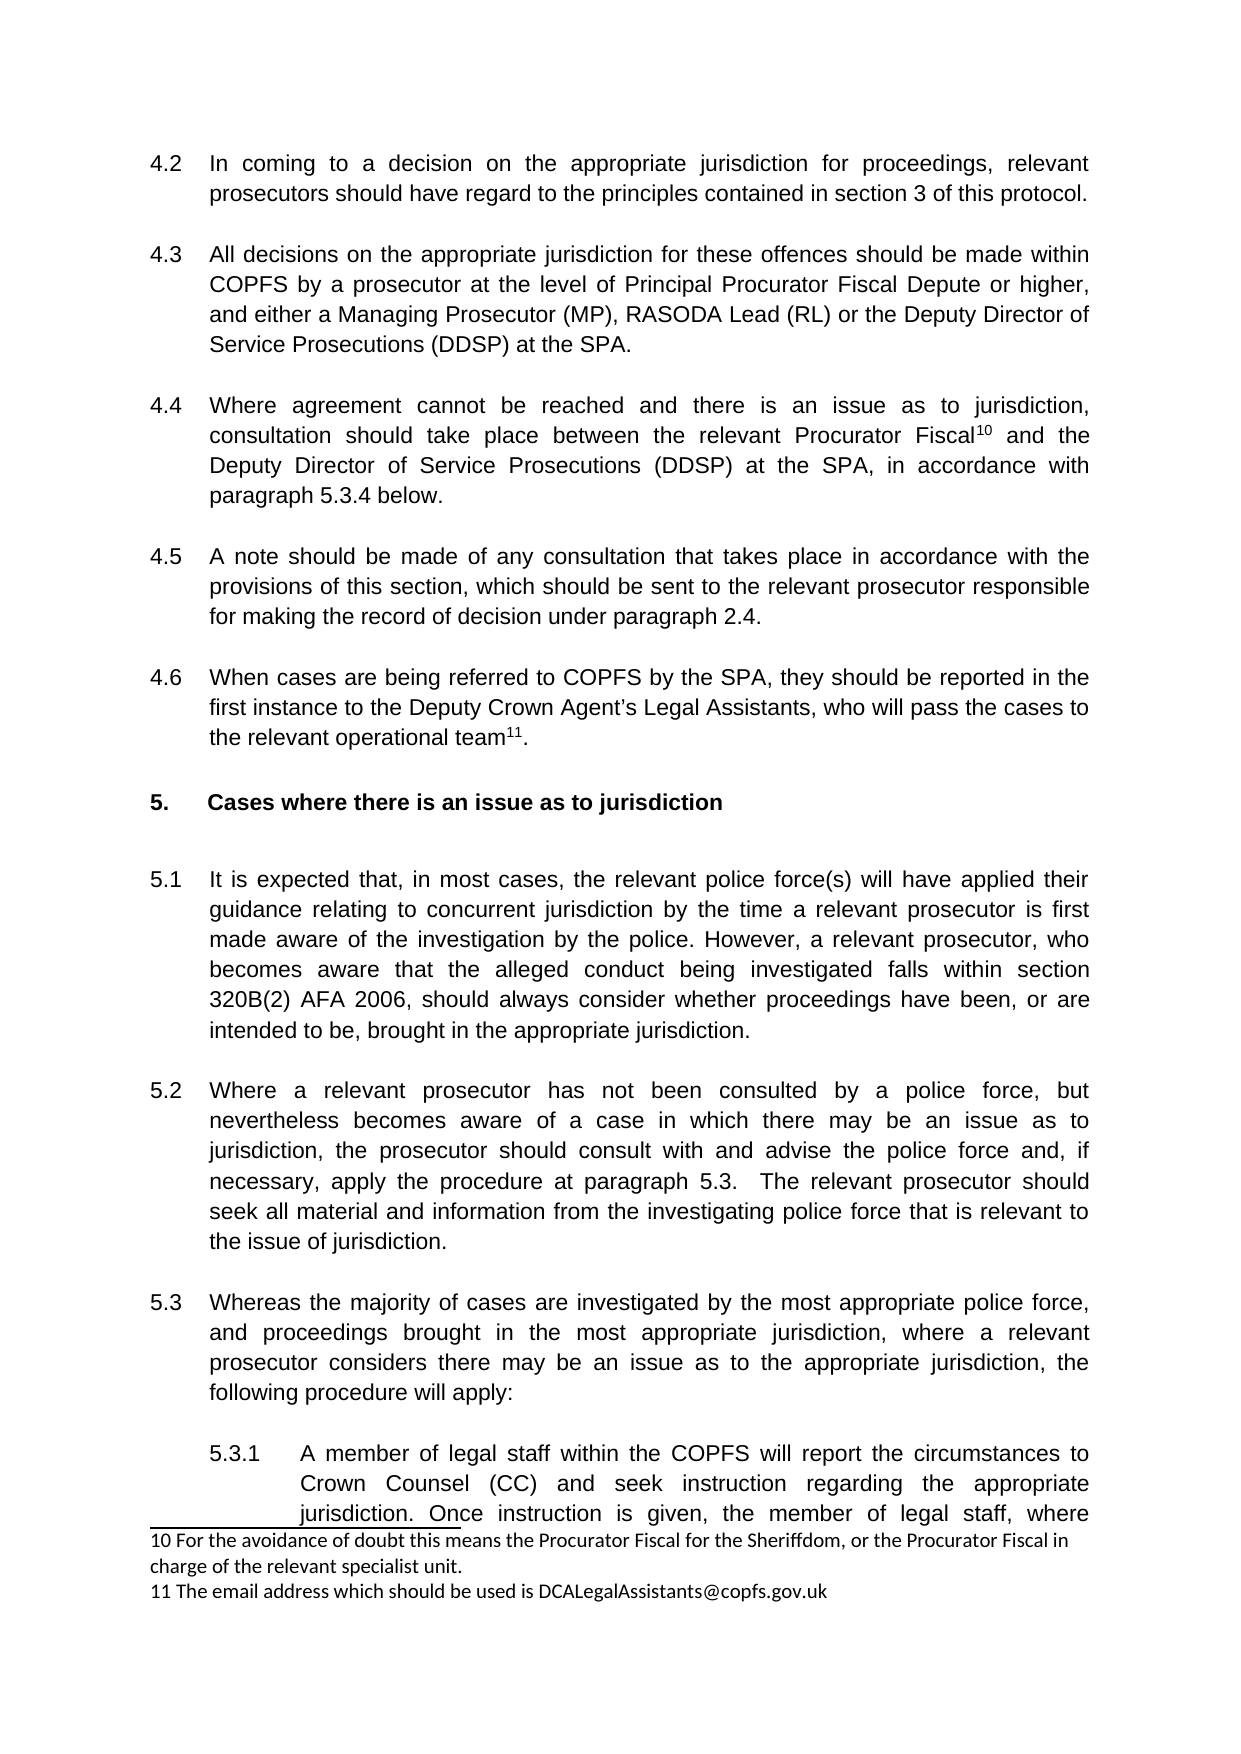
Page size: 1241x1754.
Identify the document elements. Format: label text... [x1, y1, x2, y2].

text 4.6 When cases are being referred to COPFS by the SPA, they should be reported in the first instance to the Deputy Crown Agent’s Legal Assistants, who will pass the cases to the relevant operational team. [150, 663, 1090, 750]
text 5.3 Whereas the majority of cases are investigated by the most appropriate police force, and proceedings brought in the most appropriate jurisdiction, where a relevant prosecutor considers there may be an issue as to the appropriate jurisdiction, the following procedure will apply: [150, 1288, 1090, 1406]
text 4.3 All decisions on the appropriate jurisdiction for these offences should be made within COPFS by a prosecutor at the level of Principal Procurator Fiscal Depute or higher, and either a Managing Prosecutor (MP), RASODA Lead (RL) or the Deputy Director of Service Prosecutions (DDSP) at the SPA. [150, 241, 1090, 358]
text 4.4 Where agreement cannot be reached and there is an issue as to jurisdiction, consultation should take place between the relevant Procurator Fiscal and the Deputy Director of Service Prosecutions (DDSP) at the SPA, in accordance with paragraph 5.3.4 below. [150, 392, 1090, 509]
text For the avoidance of doubt this means the Procurator Fiscal for the Sheriffdom, or the Procurator Fiscal in charge of the relevant specialist unit. [150, 1528, 1090, 1578]
text 5.1 It is expected that, in most cases, the relevant police force(s) will have applied their guidance relating to concurrent jurisdiction by the time a relevant prosecutor is first made aware of the investigation by the police. However, a relevant prosecutor, who becomes aware that the alleged conduct being investigated falls within section 320B(2) AFA 2006, should always consider whether proceedings have been, or are intended to be, brought in the appropriate jurisdiction. [150, 866, 1090, 1043]
text 4.2 In coming to a decision on the appropriate jurisdiction for proceedings, relevant prosecutors should have regard to the principles contained in section 3 of this protocol. [150, 150, 1090, 207]
text 4.5 A note should be made of any consultation that takes place in accordance with the provisions of this section, which should be sent to the relevant prosecutor responsible for making the record of decision under paragraph 2.4. [150, 543, 1090, 629]
subtitle 5. Cases where there is an issue as to jurisdiction [150, 788, 1090, 815]
text 5.2 Where a relevant prosecutor has not been consulted by a police force, but nevertheless becomes aware of a case in which there may be an issue as to jurisdiction, the prosecutor should consult with and advise the police force and, if necessary, apply the procedure at paragraph 5.3. The relevant prosecutor should seek all material and information from the investigating police force that is relevant to the issue of jurisdiction. [150, 1077, 1090, 1254]
text 5.3.1 A member of legal staff within the COPFS will report the circumstances to Crown Counsel (CC) and seek instruction regarding the appropriate jurisdiction. Once instruction is given, the member of legal staff, where [209, 1439, 1090, 1526]
text The email address which should be used is DCALegalAssistants@copfs.gov.uk [150, 1578, 1090, 1604]
